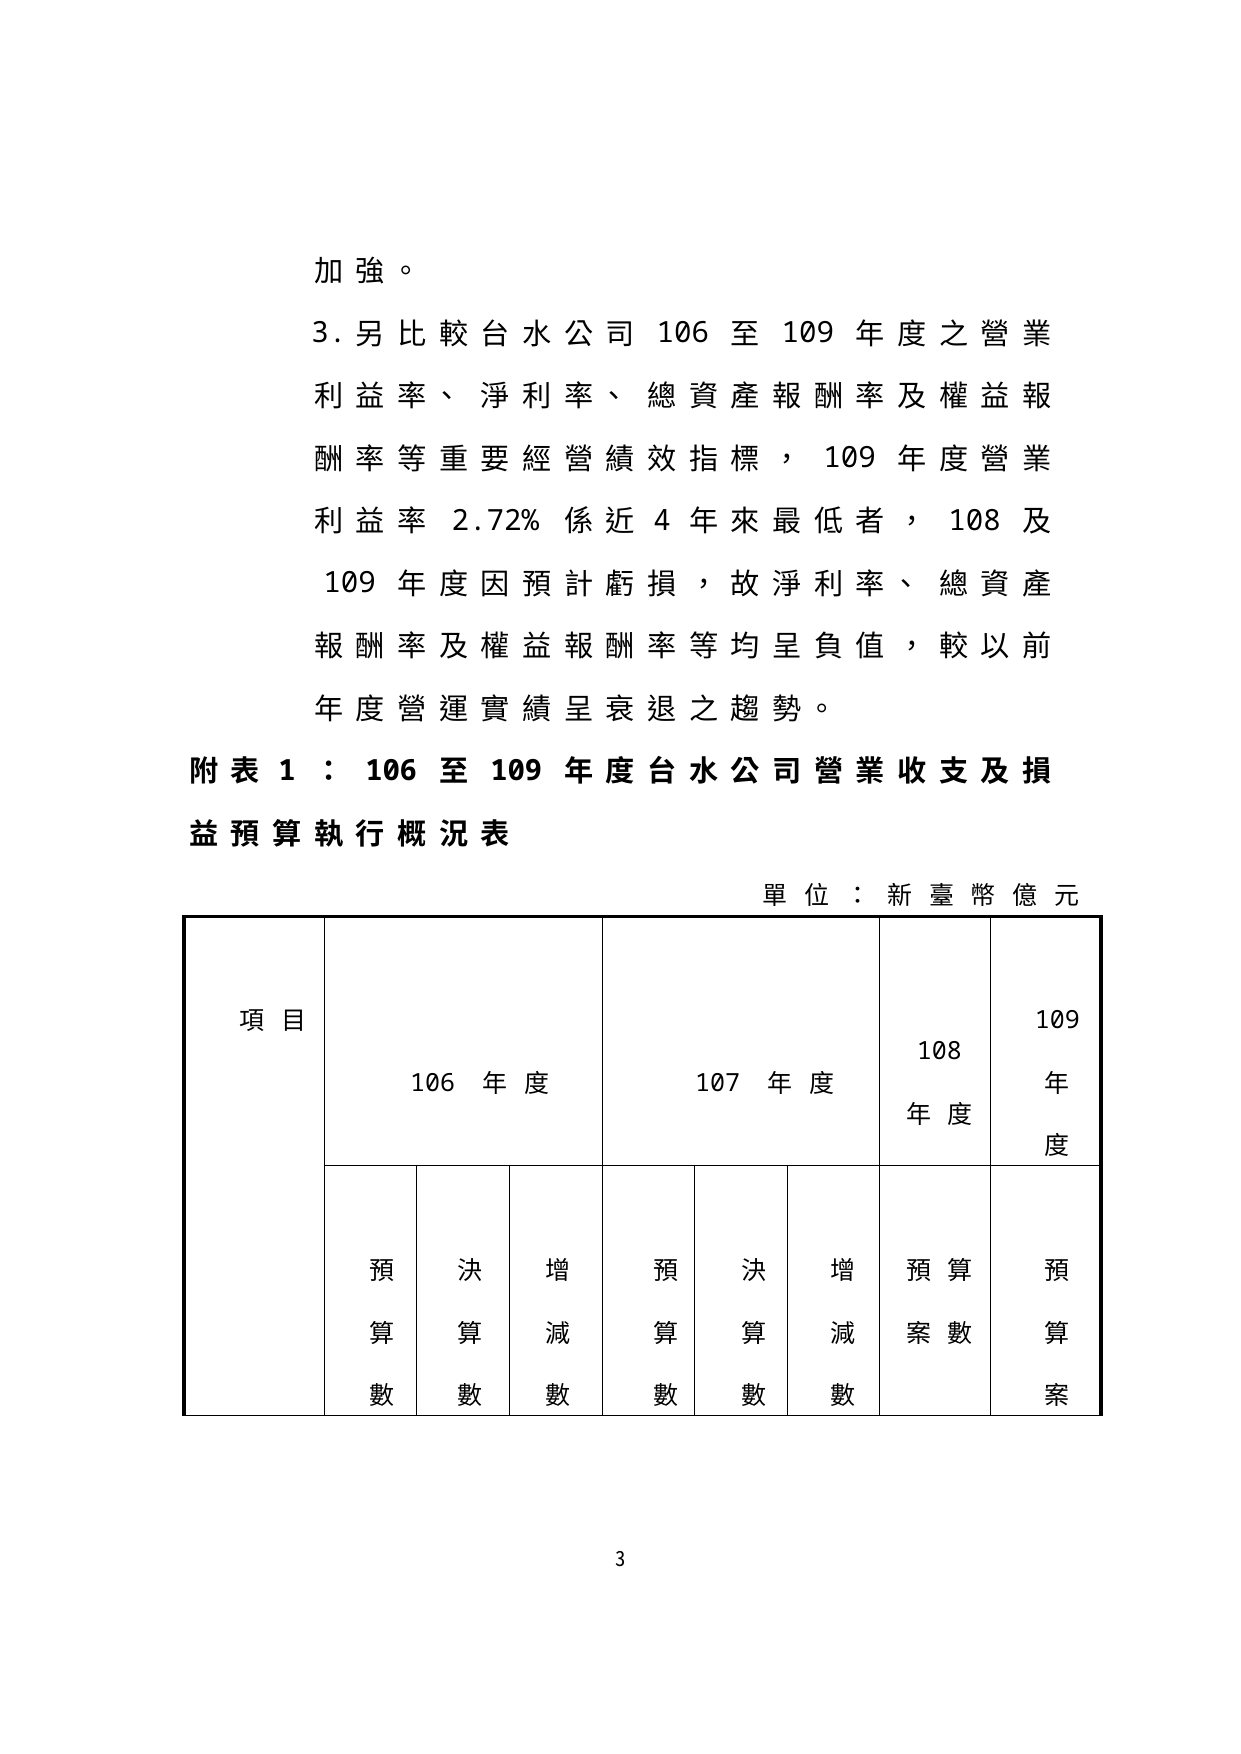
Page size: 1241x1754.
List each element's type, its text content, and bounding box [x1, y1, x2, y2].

text 單位：新臺幣億元 [271, 852, 1087, 915]
table_cell 預算數 [325, 1166, 416, 1415]
text 3.另比較台水公司106至109年度之營業利益率、淨利率、總資產報酬率及權益報酬率等重要經營績效指標，109年度營業利益率2.72%係近4年來最低者，108及109年度因預計虧損，故淨利率、總資產報酬率及權益報酬率等均呈負值，較以前年度營運實績呈衰退之趨勢。 [271, 290, 1058, 727]
table_cell 預算案 [991, 1166, 1099, 1415]
text 附表1：106至109年度台水公司營業收支及損益預算執行概況表 [183, 727, 1058, 852]
table_cell 預算案數 [880, 1166, 990, 1415]
text 加強。 [271, 227, 1058, 290]
table_header 項目 [186, 918, 324, 1415]
table_cell 增減數 [788, 1166, 879, 1415]
table_header 108年度 [880, 918, 990, 1165]
table_cell 預算數 [603, 1166, 694, 1415]
table_cell 決算數 [417, 1166, 509, 1415]
table_cell 增減數 [510, 1166, 602, 1415]
table_cell 決算數 [695, 1166, 787, 1415]
table_header 107年度 [603, 918, 879, 1165]
table_header 106年度 [325, 918, 602, 1165]
table_header 109年度 [991, 918, 1099, 1165]
